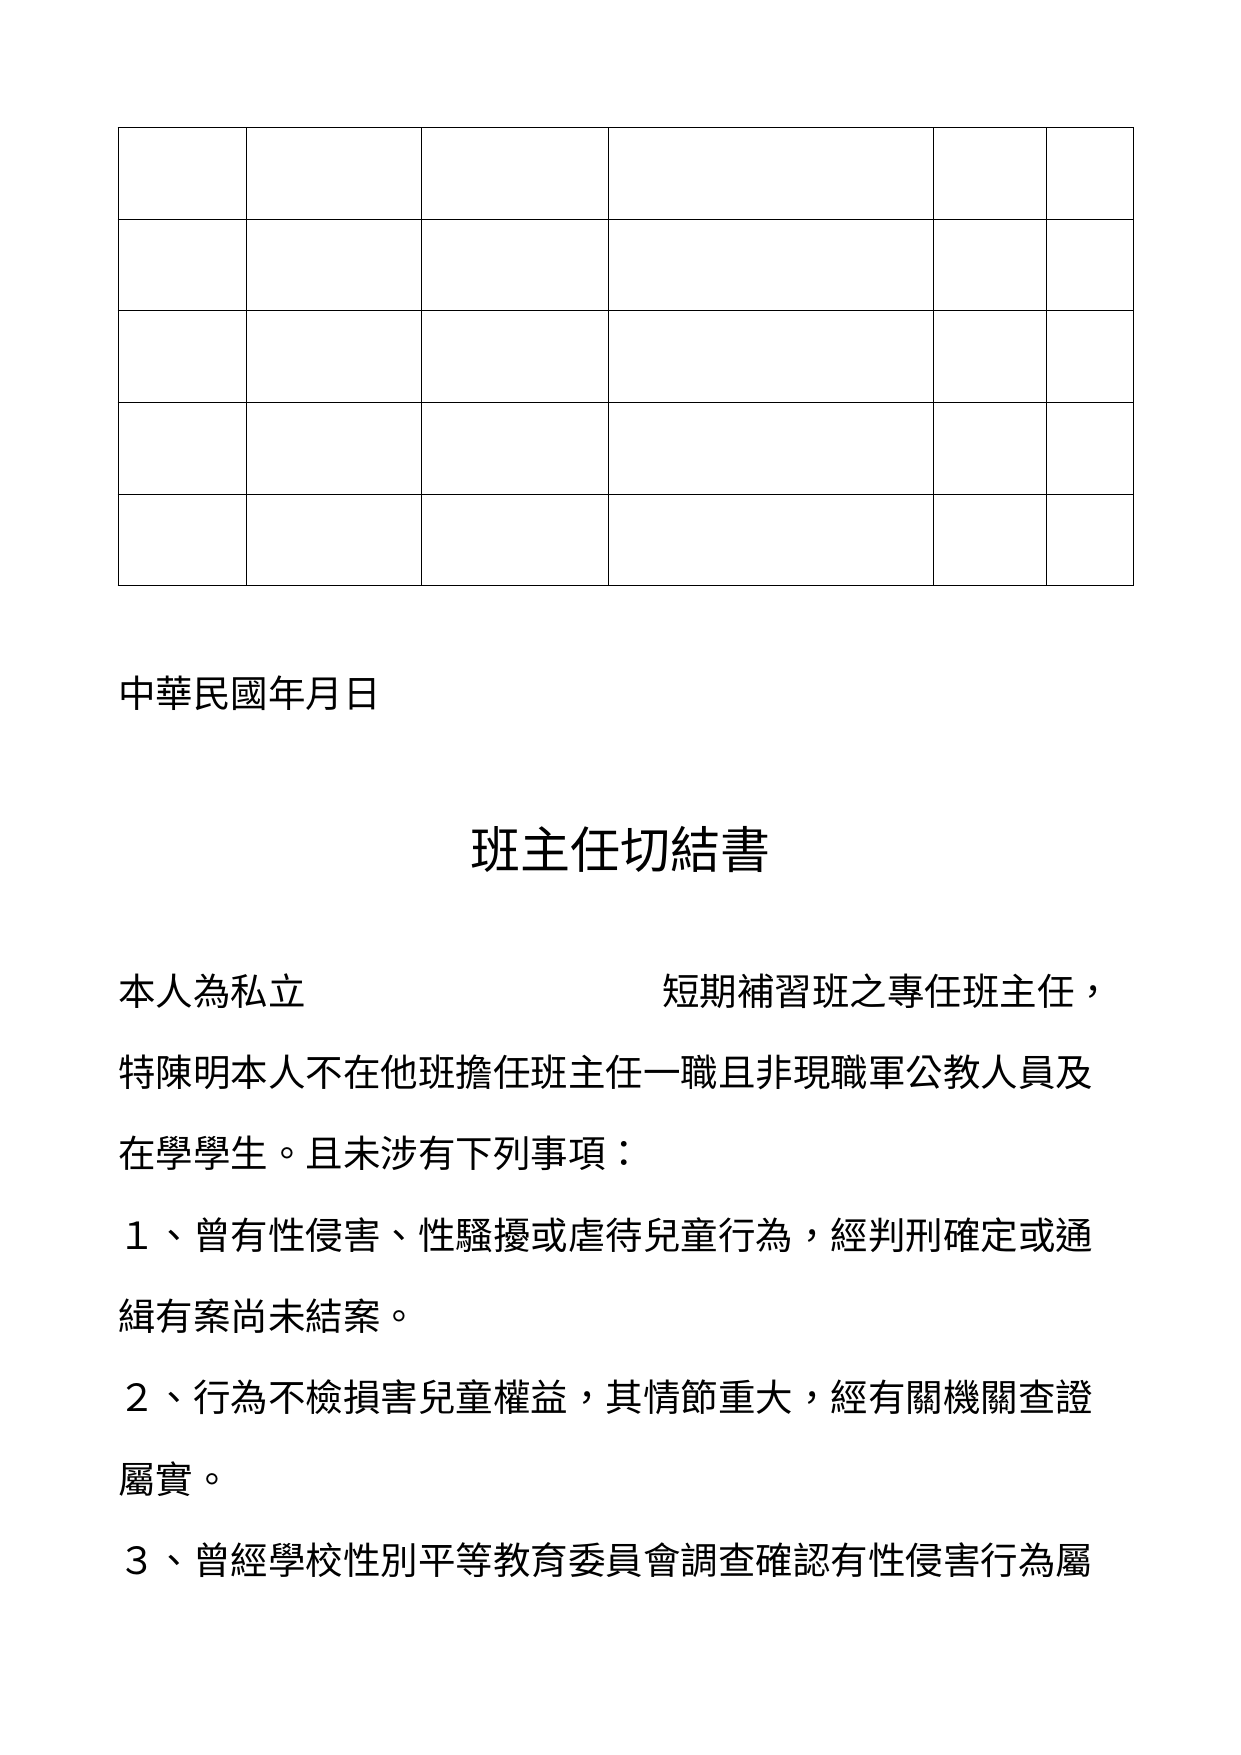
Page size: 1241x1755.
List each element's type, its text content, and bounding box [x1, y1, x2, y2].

table_cell [422, 220, 608, 310]
table_cell [422, 128, 608, 219]
table_cell [934, 220, 1046, 310]
table_cell [934, 403, 1046, 494]
table_cell [1047, 220, 1133, 310]
text ３、曾經學校性別平等教育委員會調查確認有性侵害行為屬 [118, 1531, 1122, 1585]
table_cell [934, 495, 1046, 585]
table_cell [119, 403, 246, 494]
table_cell [119, 495, 246, 585]
text ２、行為不檢損害兒童權益，其情節重大，經有關機關查證屬實。 [118, 1368, 1122, 1504]
table_cell [934, 128, 1046, 219]
text 本人為私立 短期補習班之專任班主任，特陳明本人不在他班擔任班主任一職且非現職軍公教人員及在學學生。且未涉有下列事項： [118, 961, 1122, 1178]
table_cell [1047, 403, 1133, 494]
table_cell [1047, 311, 1133, 402]
table_cell [119, 311, 246, 402]
table_cell [1047, 495, 1133, 585]
table_cell [247, 495, 421, 585]
table_cell [119, 128, 246, 219]
table_cell [609, 495, 933, 585]
text １、曾有性侵害、性騷擾或虐待兒童行為，經判刑確定或通緝有案尚未結案。 [118, 1206, 1122, 1341]
table_cell [422, 311, 608, 402]
table_cell [247, 128, 421, 219]
table_cell [609, 220, 933, 310]
table_cell [422, 403, 608, 494]
table_cell [422, 495, 608, 585]
text 中華民國年月日 [118, 649, 1122, 711]
table_cell [119, 220, 246, 310]
table_cell [609, 311, 933, 402]
table_cell [247, 311, 421, 402]
table_cell [247, 220, 421, 310]
table_cell [609, 403, 933, 494]
table_cell [1047, 128, 1133, 219]
table_cell [247, 403, 421, 494]
table_cell [934, 311, 1046, 402]
table_cell [609, 128, 933, 219]
text 班主任切結書 [118, 774, 1122, 899]
